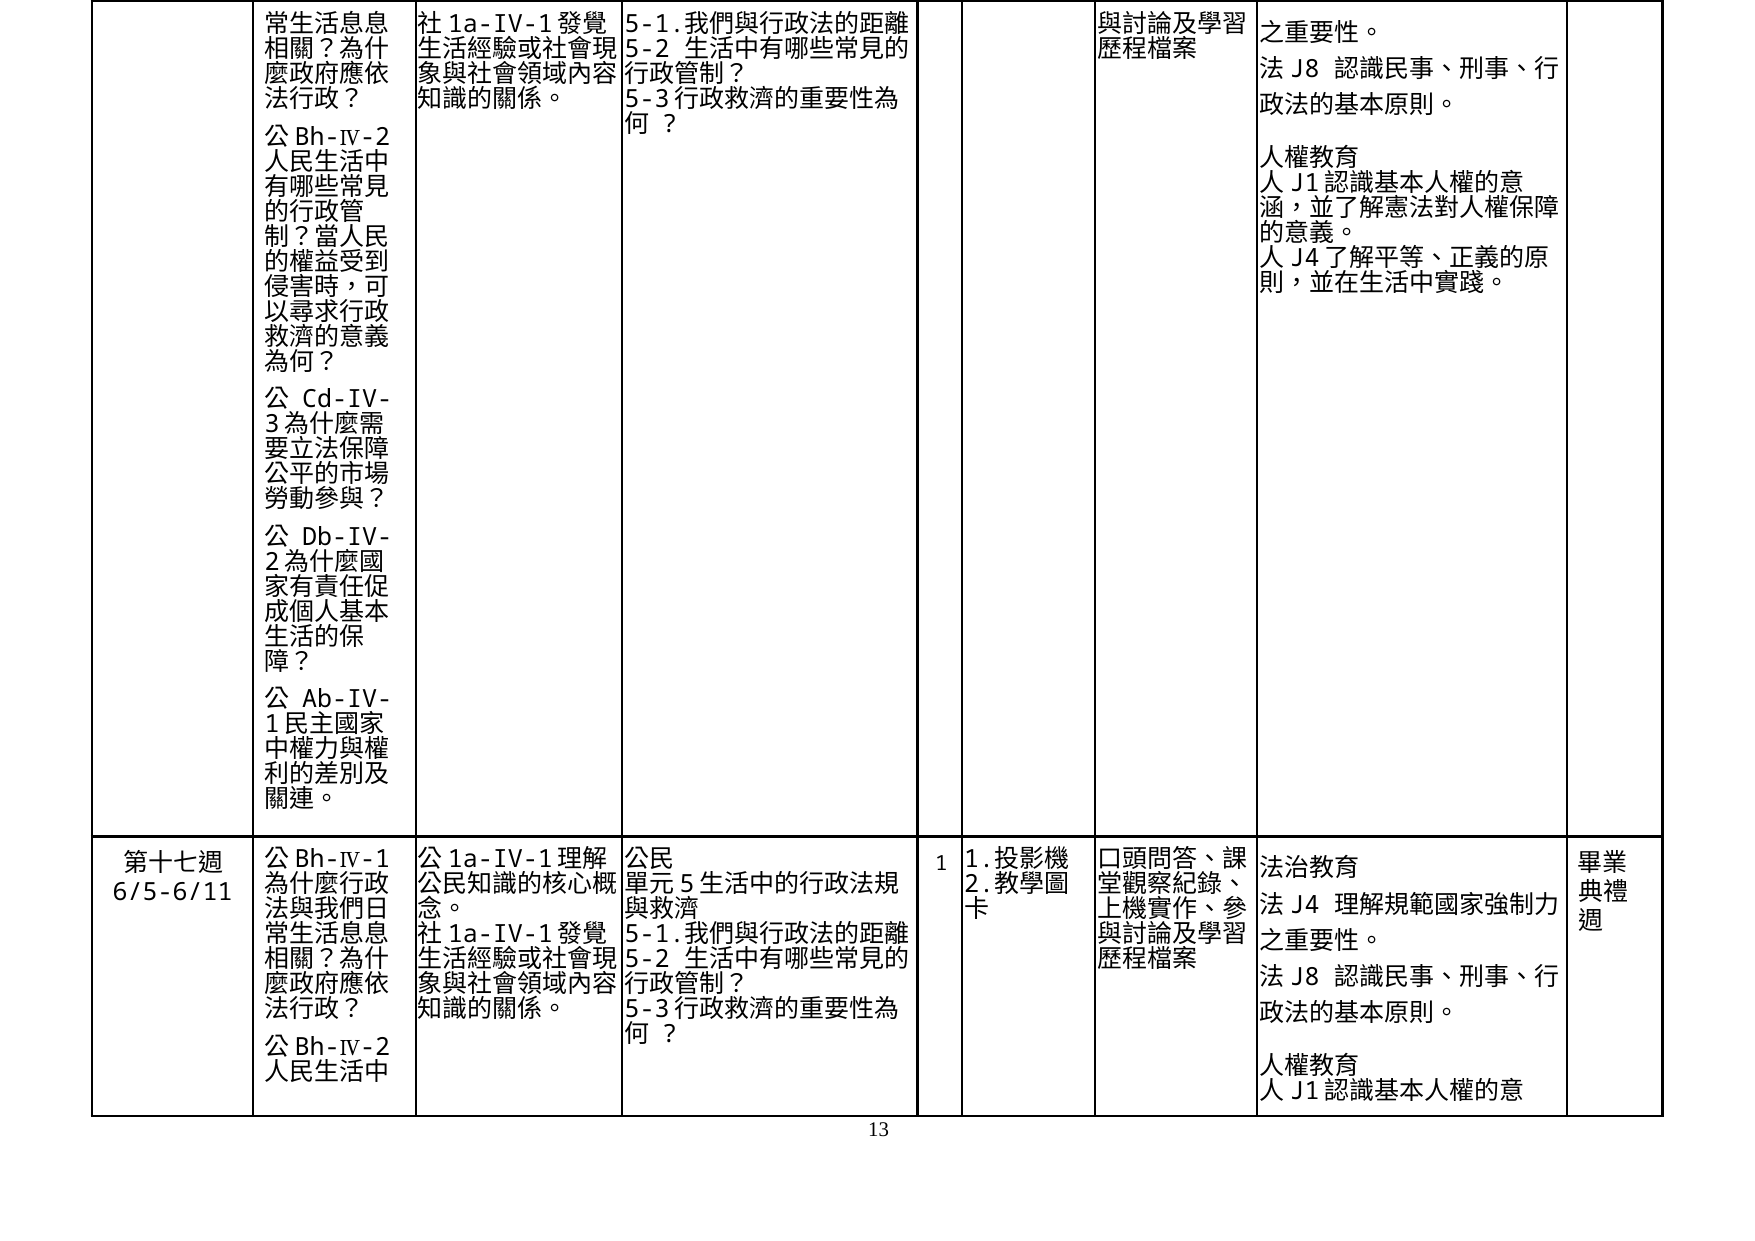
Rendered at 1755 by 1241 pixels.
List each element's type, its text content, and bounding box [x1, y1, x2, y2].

table_cell 常生活息息相關？為什麼政府應依法行政？ 公Bh-Ⅳ-2人民生活中有哪些常見的行政管制？當人民的權益受到侵害時，可以尋求行政救濟的意義為何？ 公 Cd-IV-3為什麼需要立法保障公平的市場勞動參與？ 公 Db-IV-2為什麼國家有責任促成個人基本生活的保障？ 公 Ab-IV-1民主國家中權力與權利的差別及關連。 [254, 2, 415, 835]
table_cell 5-1.我們與行政法的距離 5-2 生活中有哪些常見的行政管制？ 5-3行政救濟的重要性為何 ? [623, 2, 916, 835]
table_cell 之重要性。 法J8 認識民事、刑事、行政法的基本原則。 人權教育 人J1認識基本人權的意涵，並了解憲法對人權保障的意義。 人J4了解平等、正義的原則，並在生活中實踐。 [1258, 2, 1566, 835]
table_cell 第十七週6/5-6/11 [93, 838, 252, 1114]
table_cell 1 [919, 838, 961, 1114]
table_cell 社1a-IV-1發覺生活經驗或社會現象與社會領域內容知識的關係。 [417, 2, 621, 835]
table_cell [1568, 2, 1661, 835]
table_cell 口頭問答、課堂觀察紀錄、上機實作、參與討論及學習歷程檔案 [1096, 838, 1256, 1114]
table_cell 公1a-IV-1理解公民知識的核心概念。 社1a-IV-1發覺生活經驗或社會現象與社會領域內容知識的關係。 [417, 838, 621, 1114]
table_cell 1.投影機 2.教學圖卡 [963, 838, 1094, 1114]
table_cell [963, 2, 1094, 835]
table_cell 公Bh-Ⅳ-1為什麼行政法與我們日常生活息息相關？為什麼政府應依法行政？ 公Bh-Ⅳ-2人民生活中 [254, 838, 415, 1114]
table_cell 法治教育 法J4 理解規範國家強制力之重要性。 法J8 認識民事、刑事、行政法的基本原則。 人權教育 人J1認識基本人權的意 [1258, 838, 1566, 1114]
table_cell 畢業典禮週 [1568, 838, 1661, 1114]
table_cell 與討論及學習歷程檔案 [1096, 2, 1256, 835]
table_cell 公民 單元5生活中的行政法規與救濟 5-1.我們與行政法的距離 5-2 生活中有哪些常見的行政管制？ 5-3行政救濟的重要性為何 ? [623, 838, 916, 1114]
table_cell [919, 2, 961, 835]
table_cell [93, 2, 252, 835]
